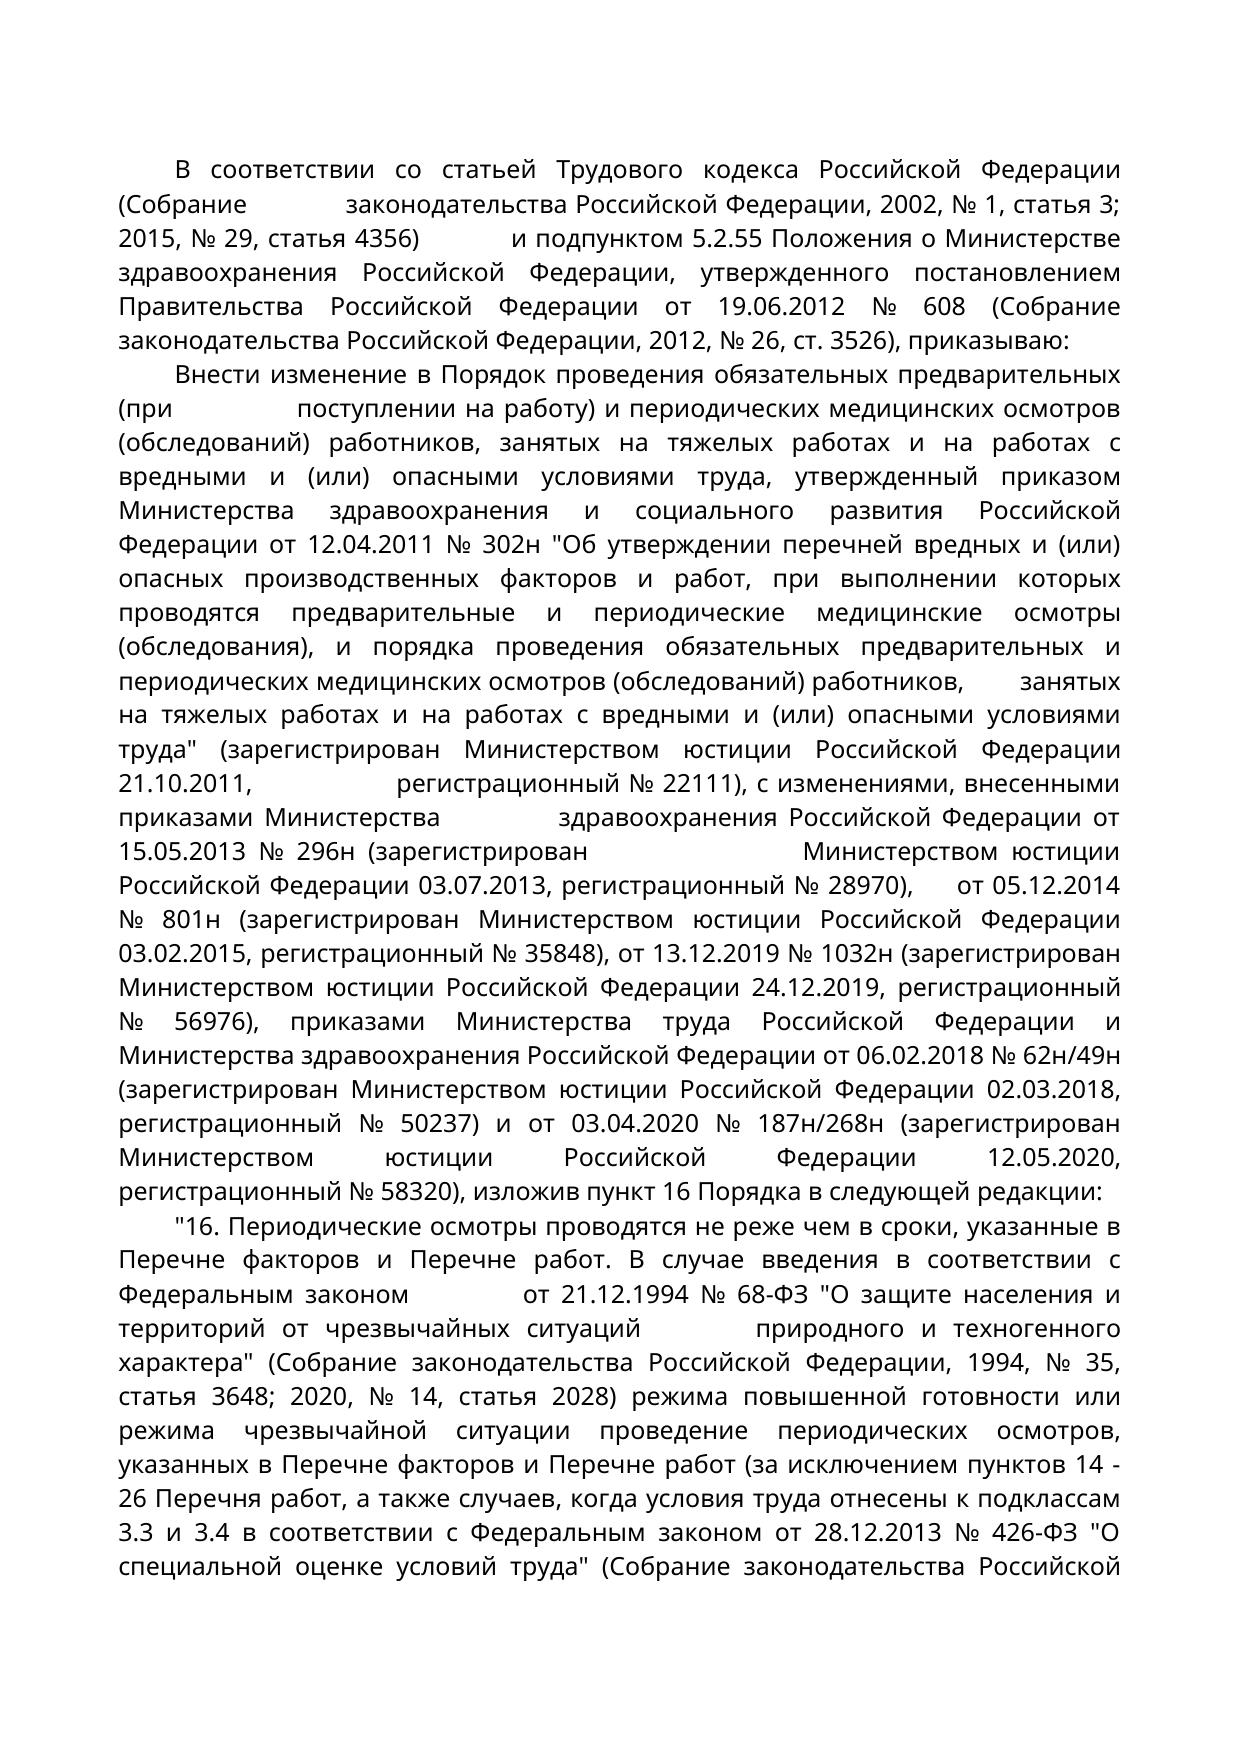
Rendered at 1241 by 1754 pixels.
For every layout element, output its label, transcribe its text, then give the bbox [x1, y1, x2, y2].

text В соответствии со статьей Трудового кодекса Российской Федерации (Собрание законодательства Российской Федерации, 2002, № 1, статья 3; 2015, № 29, статья 4356) и подпунктом 5.2.55 Положения о Министерстве здравоохранения Российской Федерации, утвержденного постановлением Правительства Российской Федерации от 19.06.2012 № 608 (Собрание законодательства Российской Федерации, 2012, № 26, ст. 3526), приказываю: [118, 152, 1122, 357]
text "16. Периодические осмотры проводятся не реже чем в сроки, указанные в Перечне факторов и Перечне работ. В случае введения в соответствии с Федеральным законом от 21.12.1994 № 68-ФЗ "О защите населения и территорий от чрезвычайных ситуаций природного и техногенного характера" (Собрание законодательства Российской Федерации, 1994, № 35, статья 3648; 2020, № 14, статья 2028) режима повышенной готовности или режима чрезвычайной ситуации проведение периодических осмотров, указанных в Перечне факторов и Перечне работ (за исключением пунктов 14 - 26 Перечня работ, а также случаев, когда условия труда отнесены к подклассам 3.3 и 3.4 в соответствии с Федеральным законом от 28.12.2013 № 426-ФЗ "О специальной оценке условий труда" (Собрание законодательства Российской [118, 1208, 1122, 1583]
text Внести изменение в Порядок проведения обязательных предварительных (при поступлении на работу) и периодических медицинских осмотров (обследований) работников, занятых на тяжелых работах и на работах с вредными и (или) опасными условиями труда, утвержденный приказом Министерства здравоохранения и социального развития Российской Федерации от 12.04.2011 № 302н "Об утверждении перечней вредных и (или) опасных производственных факторов и работ, при выполнении которых проводятся предварительные и периодические медицинские осмотры (обследования), и порядка проведения обязательных предварительных и периодических медицинских осмотров (обследований) работников, занятых на тяжелых работах и на работах с вредными и (или) опасными условиями труда" (зарегистрирован Министерством юстиции Российской Федерации 21.10.2011, регистрационный № 22111), с изменениями, внесенными приказами Министерства здравоохранения Российской Федерации от 15.05.2013 № 296н (зарегистрирован Министерством юстиции Российской Федерации 03.07.2013, регистрационный № 28970), от 05.12.2014 № 801н (зарегистрирован Министерством юстиции Российской Федерации 03.02.2015, регистрационный № 35848), от 13.12.2019 № 1032н (зарегистрирован Министерством юстиции Российской Федерации 24.12.2019, регистрационный № 56976), приказами Министерства труда Российской Федерации и Министерства здравоохранения Российской Федерации от 06.02.2018 № 62н/49н (зарегистрирован Министерством юстиции Российской Федерации 02.03.2018, регистрационный № 50237) и от 03.04.2020 № 187н/268н (зарегистрирован Министерством юстиции Российской Федерации 12.05.2020, регистрационный № 58320), изложив пункт 16 Порядка в следующей редакции: [118, 357, 1122, 1208]
